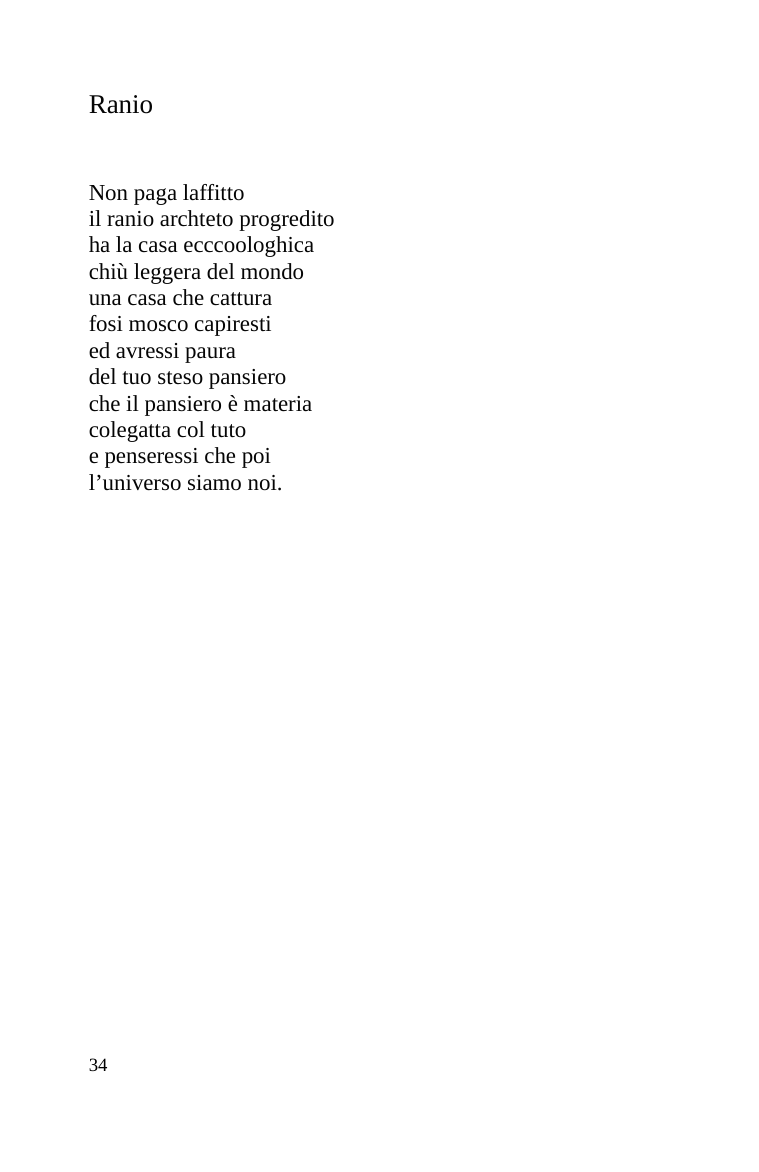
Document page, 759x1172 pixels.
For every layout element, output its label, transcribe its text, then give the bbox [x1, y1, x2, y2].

text l’universo siamo noi. [88, 469, 670, 495]
text fosi mosco capiresti [88, 311, 670, 337]
text Non paga laffitto [88, 179, 670, 205]
text il ranio archteto progredito [88, 205, 670, 231]
text Ranio [88, 88, 670, 120]
text colegatta col tuto [88, 416, 670, 442]
text e penseressi che poi [88, 442, 670, 469]
text ed avressi paura [88, 337, 670, 363]
text del tuo steso pansiero [88, 363, 670, 389]
text chiù leggera del mondo [88, 258, 670, 284]
text una casa che cattura [88, 284, 670, 311]
text che il pansiero è materia [88, 389, 670, 416]
text ha la casa ecccoologhica [88, 231, 670, 258]
